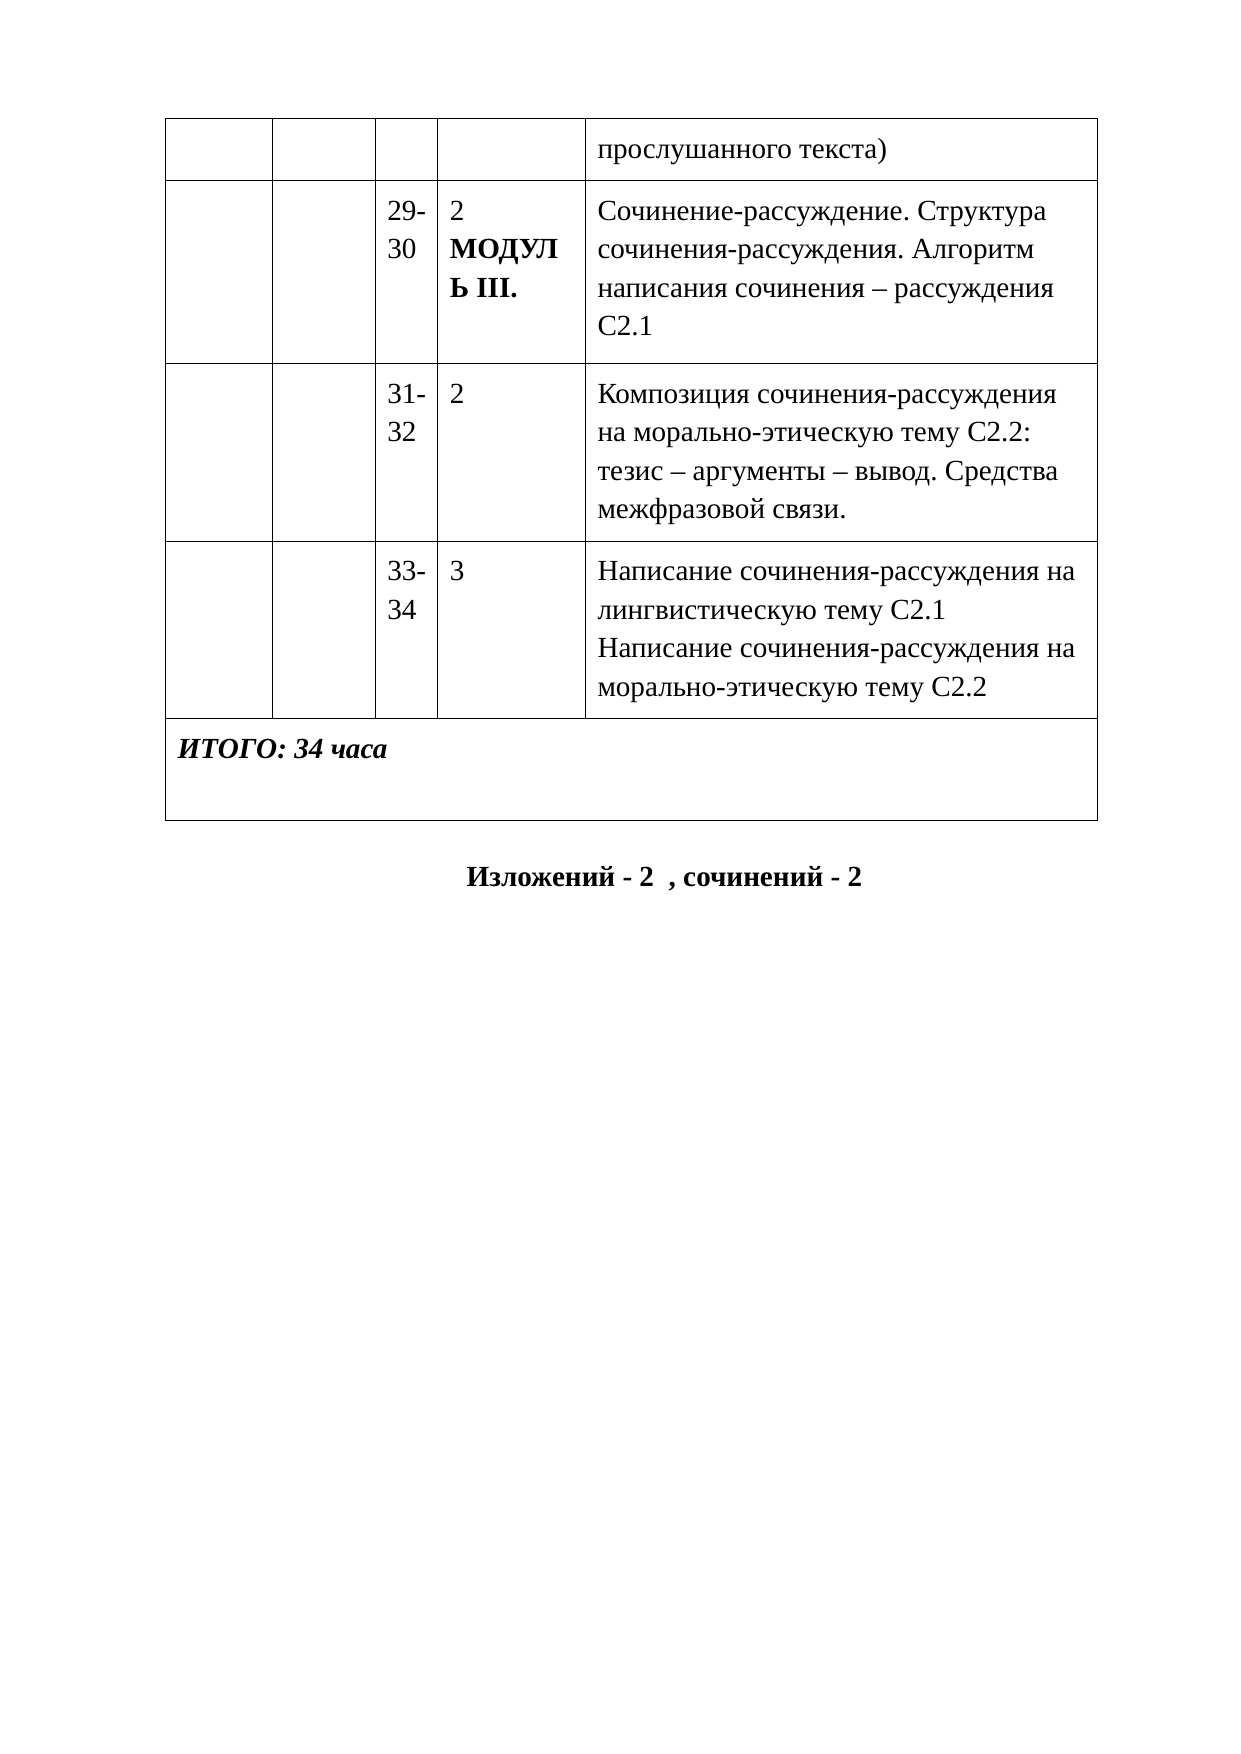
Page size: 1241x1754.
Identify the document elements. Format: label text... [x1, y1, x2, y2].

table_cell [273, 364, 375, 541]
table_cell 29-30 [376, 181, 437, 363]
table_cell [273, 181, 375, 363]
table_cell прослушанного текста) [586, 119, 1097, 180]
table_cell [273, 119, 375, 180]
table_cell [166, 542, 272, 718]
table_cell 31-32 [376, 364, 437, 541]
table_cell [438, 119, 585, 180]
table_cell Сочинение-рассуждение. Структура сочинения-рассуждения. Алгоритм написания сочинения – рассуждения С2.1 Как начать сочинение-рассуждение на лингвистическую тему. Речевые клише, используемые в сочинении-рассуждении. Создание текста в соответствии с заданной темой и функционально-смысловым типом речи. [586, 181, 1097, 363]
table_cell [376, 119, 437, 180]
table_cell ИТОГО: 34 часа [166, 719, 1097, 820]
table_cell Композиция сочинения-рассуждения на морально-этическую тему С2.2: тезис – аргументы – вывод. Средства межфразовой связи. [586, 364, 1097, 541]
text Изложений - 2 , сочинений - 2 [177, 859, 1152, 893]
table_cell 2 [438, 364, 585, 541]
table_cell [273, 542, 375, 718]
table_cell Написание сочинения-рассуждения на лингвистическую тему С2.1 Написание сочинения-рассуждения на морально-этическую тему С2.2 [586, 542, 1097, 718]
table_cell 3 [438, 542, 585, 718]
table_cell [166, 364, 272, 541]
table_cell 33-34 [376, 542, 437, 718]
table_cell 2 МОДУЛЬ III. [438, 181, 585, 363]
table_cell [166, 181, 272, 363]
table_cell [166, 119, 272, 180]
